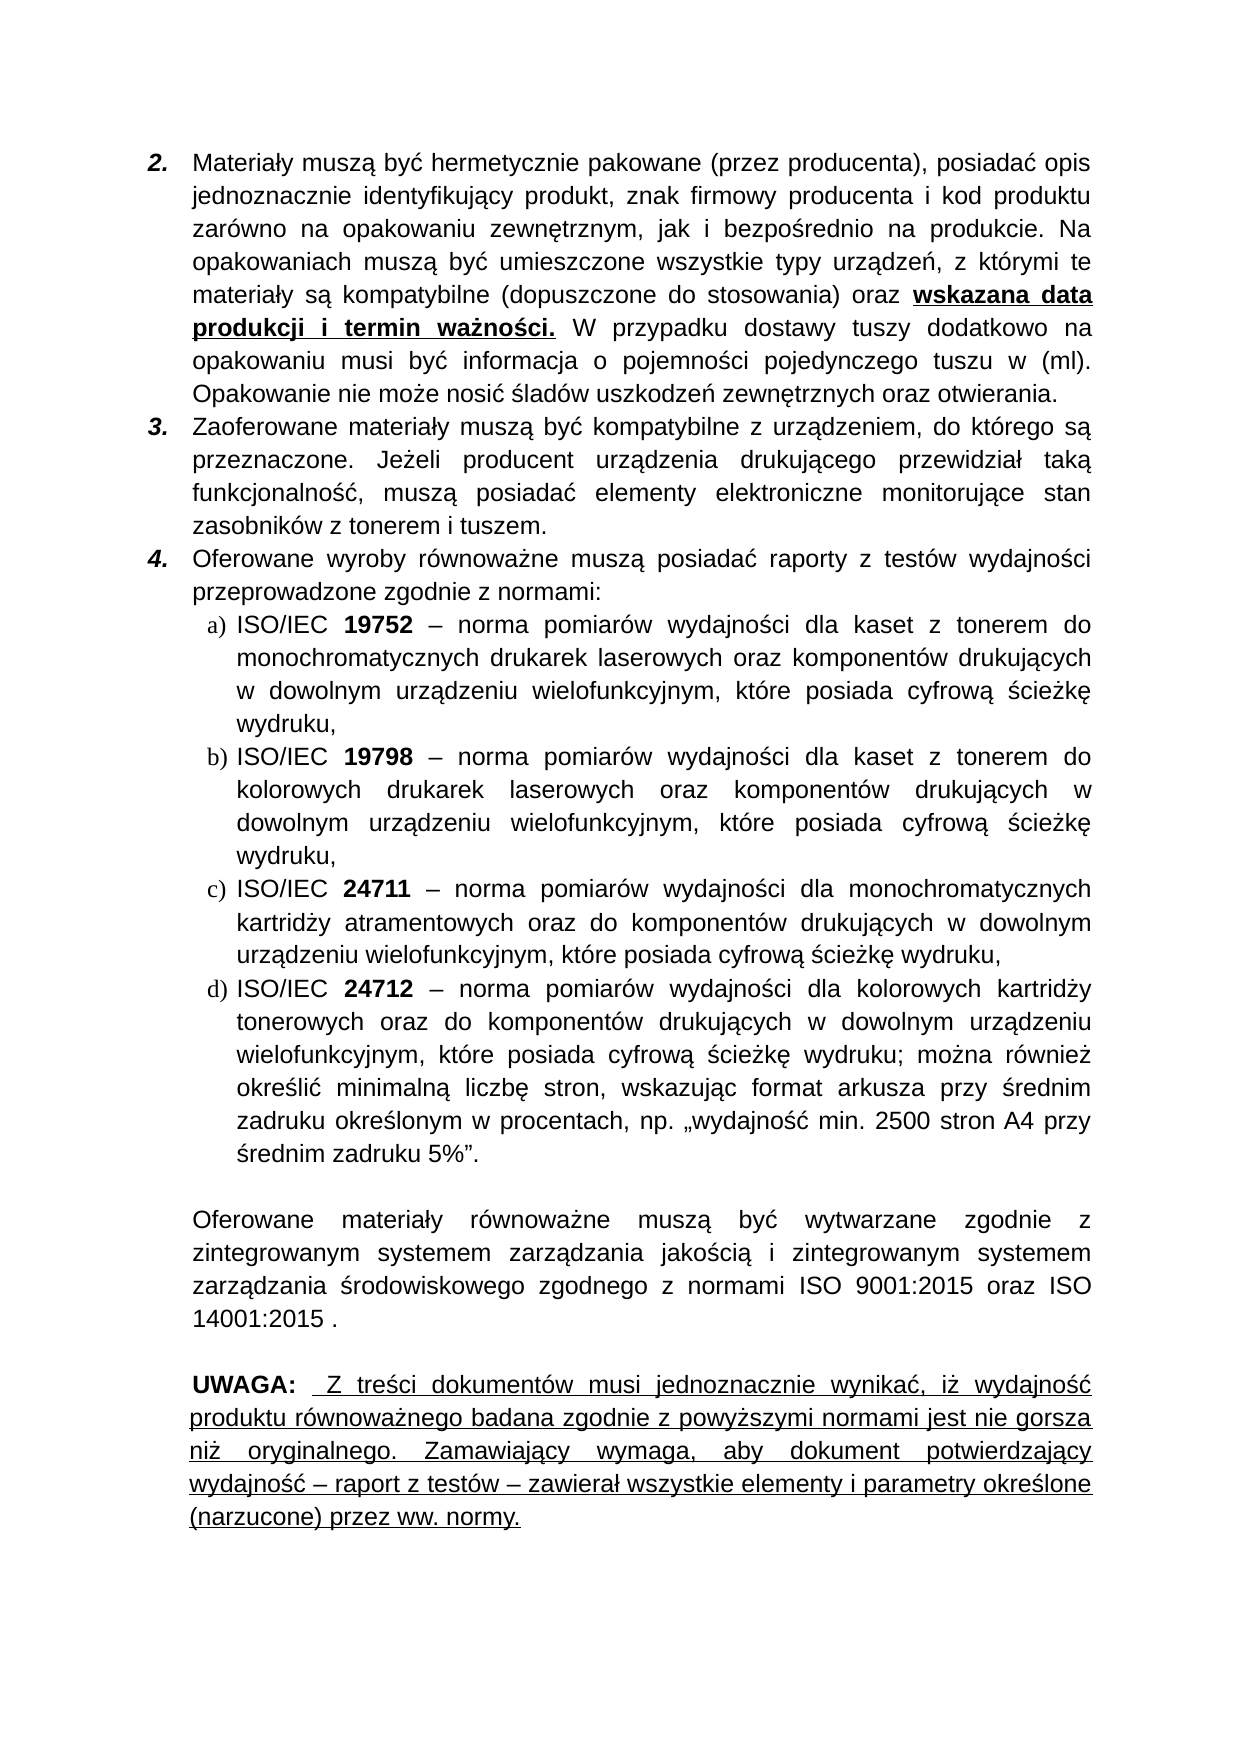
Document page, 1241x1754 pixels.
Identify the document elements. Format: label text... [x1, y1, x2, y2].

list Zaoferowane materiały muszą być kompatybilne z urządzeniem, do którego są przeznaczone. Jeżeli producent urządzenia drukującego przewidział taką funkcjonalność, muszą posiadać elementy elektroniczne monitorujące stan zasobników z tonerem i tuszem. [148, 412, 1092, 540]
list Materiały muszą być hermetycznie pakowane (przez producenta), posiadać opis jednoznacznie identyfikujący produkt, znak firmowy producenta i kod produktu zarówno na opakowaniu zewnętrznym, jak i bezpośrednio na produkcie. Na opakowaniach muszą być umieszczone wszystkie typy urządzeń, z którymi te materiały są kompatybilne (dopuszczone do stosowania) oraz wskazana data produkcji i termin ważności. W przypadku dostawy tuszy dodatkowo na opakowaniu musi być informacja o pojemności pojedynczego tuszu w (ml). Opakowanie nie może nosić śladów uszkodzeń zewnętrznych oraz otwierania. [148, 148, 1092, 408]
list Oferowane wyroby równoważne muszą posiadać raporty z testów wydajności przeprowadzone zgodnie z normami: [148, 544, 1092, 606]
text Oferowane materiały równoważne muszą być wytwarzane zgodnie z zintegrowanym systemem zarządzania jakością i zintegrowanym systemem zarządzania środowiskowego zgodnego z normami ISO 9001:2015 oraz ISO 14001:2015 . [192, 1205, 1092, 1333]
list niż oryginalnego. Zamawiający wymaga, aby dokument potwierdzający [189, 1429, 1092, 1461]
list (narzucone) przez ww. normy. [189, 1495, 1092, 1531]
list ISO/IEC 19798 – norma pomiarów wydajności dla kaset z tonerem do kolorowych drukarek laserowych oraz komponentów drukujących w dowolnym urządzeniu wielofunkcyjnym, które posiada cyfrową ścieżkę wydruku, [207, 742, 1092, 870]
list ISO/IEC 24712 – norma pomiarów wydajności dla kolorowych kartridży tonerowych oraz do komponentów drukujących w dowolnym urządzeniu wielofunkcyjnym, które posiada cyfrową ścieżkę wydruku; można również określić minimalną liczbę stron, wskazując format arkusza przy średnim zadruku określonym w procentach, np. „wydajność min. 2500 stron A4 przy średnim zadruku 5%”. [207, 973, 1092, 1167]
list ISO/IEC 19752 – norma pomiarów wydajności dla kaset z tonerem do monochromatycznych drukarek laserowych oraz komponentów drukujących w dowolnym urządzeniu wielofunkcyjnym, które posiada cyfrową ścieżkę wydruku, [207, 610, 1092, 738]
list UWAGA: Z treści dokumentów musi jednoznacznie wynikać, iż wydajność produktu równoważnego badana zgodnie z powyższymi normami jest nie gorsza [189, 1370, 1092, 1428]
list wydajność – raport z testów – zawierał wszystkie elementy i parametry określone [189, 1462, 1092, 1494]
list ISO/IEC 24711 – norma pomiarów wydajności dla monochromatycznych kartridży atramentowych oraz do komponentów drukujących w dowolnym urządzeniu wielofunkcyjnym, które posiada cyfrową ścieżkę wydruku, [207, 874, 1092, 969]
